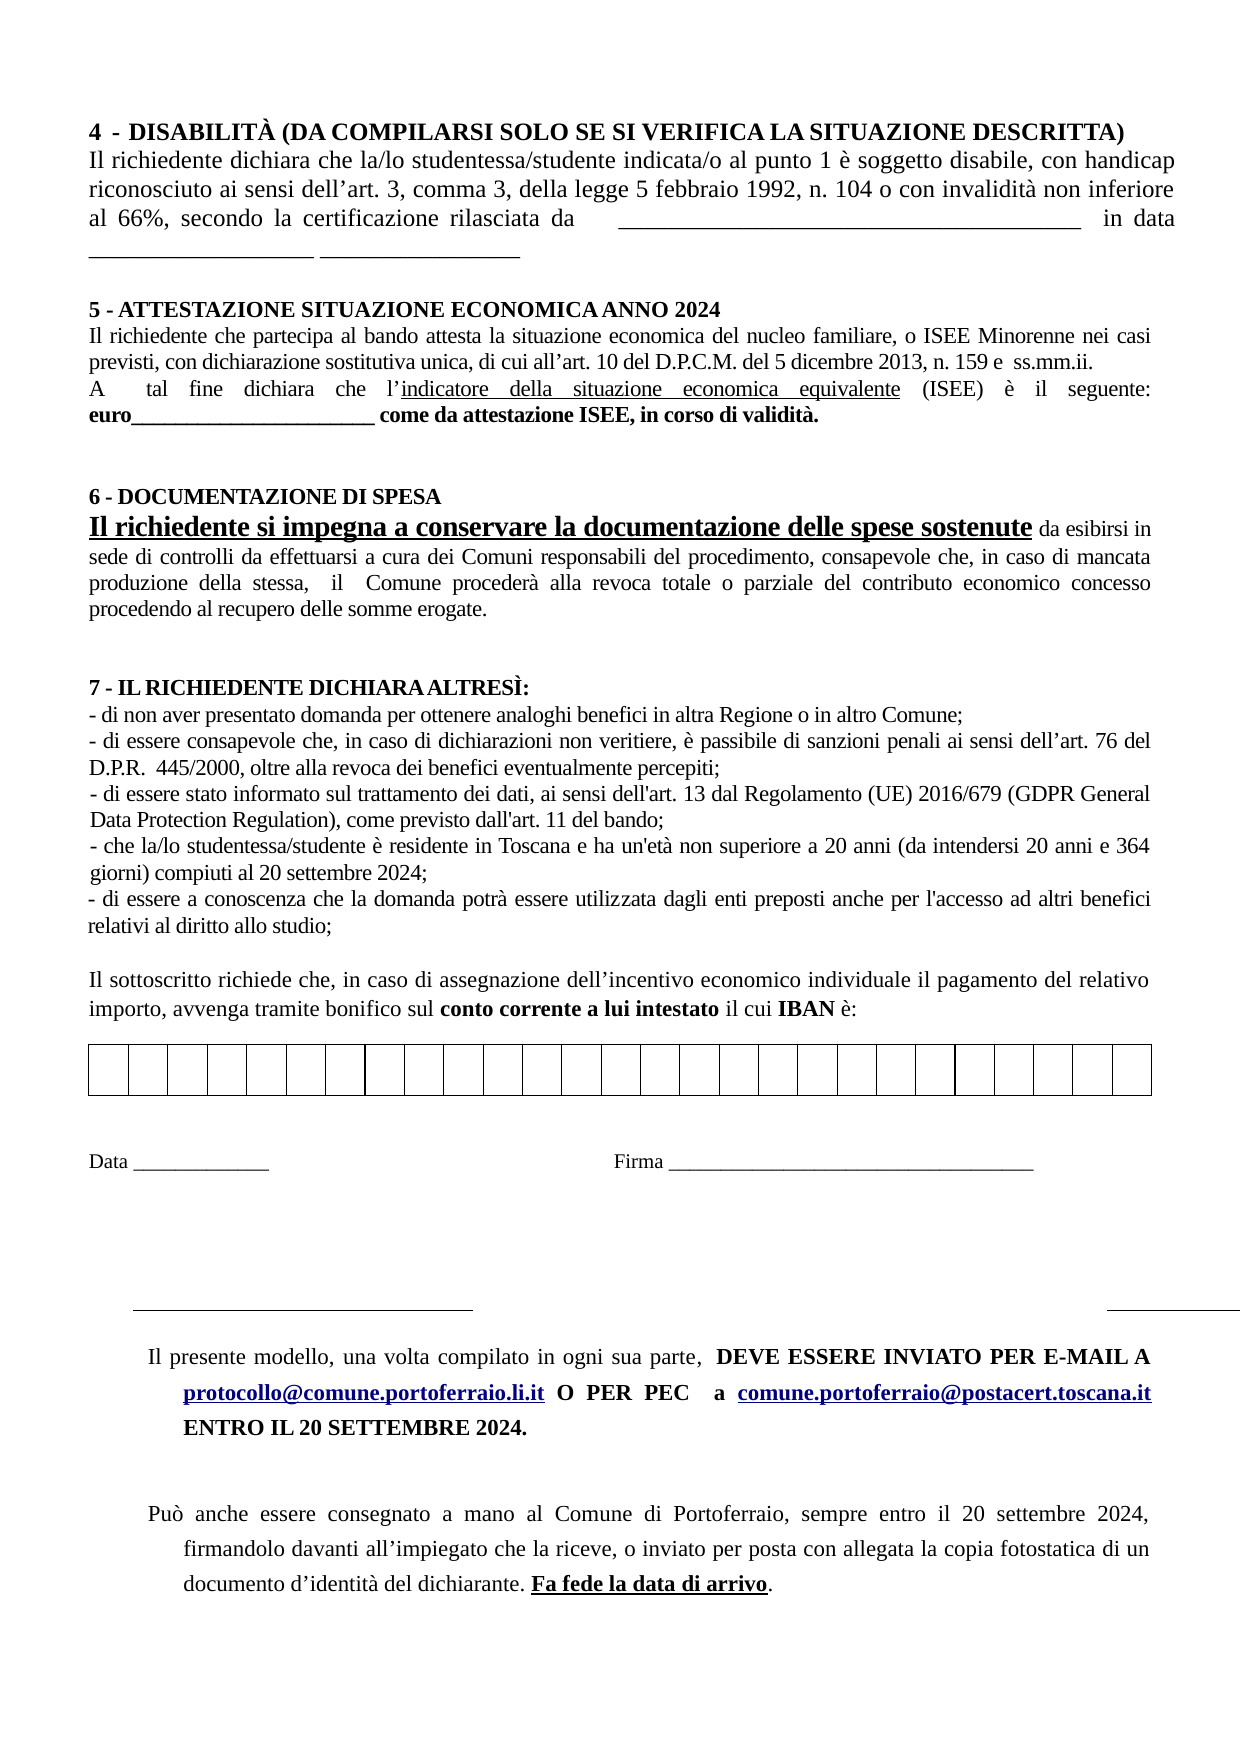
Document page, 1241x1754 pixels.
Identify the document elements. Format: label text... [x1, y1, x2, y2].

table_header [916, 1045, 954, 1094]
table_header [680, 1045, 719, 1094]
table_header [484, 1045, 522, 1094]
text 5 - ATTESTAZIONE SITUAZIONE ECONOMICA ANNO 2024 [89, 287, 1152, 322]
text 6 - DOCUMENTAZIONE DI SPESA [89, 483, 1152, 509]
table_header [759, 1045, 797, 1094]
table_header [473, 1246, 634, 1310]
table_header [1073, 1045, 1112, 1094]
table_header [366, 1045, 404, 1094]
table_header [838, 1045, 876, 1094]
text - di essere a conoscenza che la domanda potrà essere utilizzata dagli enti preposti anche per l'accesso ad altri benefici relativi al diritto allo studio; [88, 885, 1152, 938]
table_header [523, 1045, 561, 1094]
table_header [287, 1045, 325, 1094]
table_header [602, 1045, 640, 1094]
table_header [877, 1045, 915, 1094]
table_header [1107, 1246, 1240, 1310]
table_header [89, 1045, 128, 1094]
table_header [247, 1045, 286, 1094]
table_header [720, 1045, 758, 1094]
text Il sottoscritto richiede che, in caso di assegnazione dell’incentivo economico individuale il pagamento del relativo importo, avvenga tramite bonifico sul conto corrente a lui intestato il cui IBAN è: [89, 964, 1152, 1023]
table_header [133, 1246, 473, 1310]
text A tal fine dichiara che l’indicatore della situazione economica equivalente (ISEE) è il seguente: euro______________________ come da attestazione ISEE, in corso di validità. [89, 375, 1152, 427]
table_header [956, 1045, 994, 1094]
table_cell 4 - DISABILITÀ (DA COMPILARSI SOLO SE SI VERIFICA LA SITUAZIONE DESCRITTA) Il richiedente dichiara che la/lo studentessa/studente indicata/o al punto 1 è soggetto disabile, con handicap riconosciuto ai sensi dell’art. 3, comma 3, della legge 5 febbraio 1992, n. 104 o con invalidità non inferiore al 66%, secondo la certificazione rilasciata da _____________________________________ in data __________________ ________________ [88, 59, 1178, 260]
text - di essere stato informato sul trattamento dei dati, ai sensi dell'art. 13 dal Regolamento (UE) 2016/679 (GDPR General Data Protection Regulation), come previsto dall'art. 11 del bando; [89, 780, 1152, 833]
text - che la/lo studentessa/studente è residente in Toscana e ha un'età non superiore a 20 anni (da intendersi 20 anni e 364 giorni) compiuti al 20 settembre 2024; [89, 833, 1152, 885]
table_header [634, 1246, 1107, 1310]
table_cell [1178, 59, 1183, 260]
text Data _____________ Firma ___________________________________ [89, 1146, 1152, 1175]
table_header [995, 1045, 1033, 1094]
table_header [798, 1045, 837, 1094]
text Il richiedente che partecipa al bando attesta la situazione economica del nucleo familiare, o ISEE Minorenne nei casi previsti, con dichiarazione sostitutiva unica, di cui all’art. 10 del D.P.C.M. del 5 dicembre 2013, n. 159 e ss.mm.ii. [89, 322, 1152, 375]
table_header [405, 1045, 443, 1094]
table_header [326, 1045, 364, 1094]
table_header [168, 1045, 207, 1094]
table_header [208, 1045, 246, 1094]
table_header [1113, 1045, 1151, 1094]
text - di essere consapevole che, in caso di dichiarazioni non veritiere, è passibile di sanzioni penali ai sensi dell’art. 76 del D.P.R. 445/2000, oltre alla revoca dei benefici eventualmente percepiti; [89, 727, 1152, 780]
table_header [444, 1045, 483, 1094]
text 7 - IL RICHIEDENTE DICHIARA ALTRESÌ: [89, 674, 1152, 701]
table_header [129, 1045, 167, 1094]
text Può anche essere consegnato a mano al Comune di Portoferraio, sempre entro il 20 settembre 2024, firmandolo davanti all’impiegato che la riceve, o inviato per posta con allegata la copia fotostatica di un documento d’identità del dichiarante. Fa fede la data di arrivo. [148, 1493, 1152, 1599]
text Il richiedente si impegna a conservare la documentazione delle spese sostenute da esibirsi in sede di controlli da effettuarsi a cura dei Comuni responsabili del procedimento, consapevole che, in caso di mancata produzione della stessa, il Comune procederà alla revoca totale o parziale del contributo economico concesso procedendo al recupero delle somme erogate. [89, 509, 1152, 622]
text Il presente modello, una volta compilato in ogni sua parte, DEVE ESSERE INVIATO PER E-MAIL A protocollo@comune.portoferraio.li.it O PER PEC a comune.portoferraio@postacert.toscana.it ENTRO IL 20 SETTEMBRE 2024. [148, 1336, 1152, 1443]
table_header [562, 1045, 601, 1094]
table_header [641, 1045, 679, 1094]
table_header [1034, 1045, 1072, 1094]
text - di non aver presentato domanda per ottenere analoghi benefici in altra Regione o in altro Comune; [89, 701, 1152, 727]
